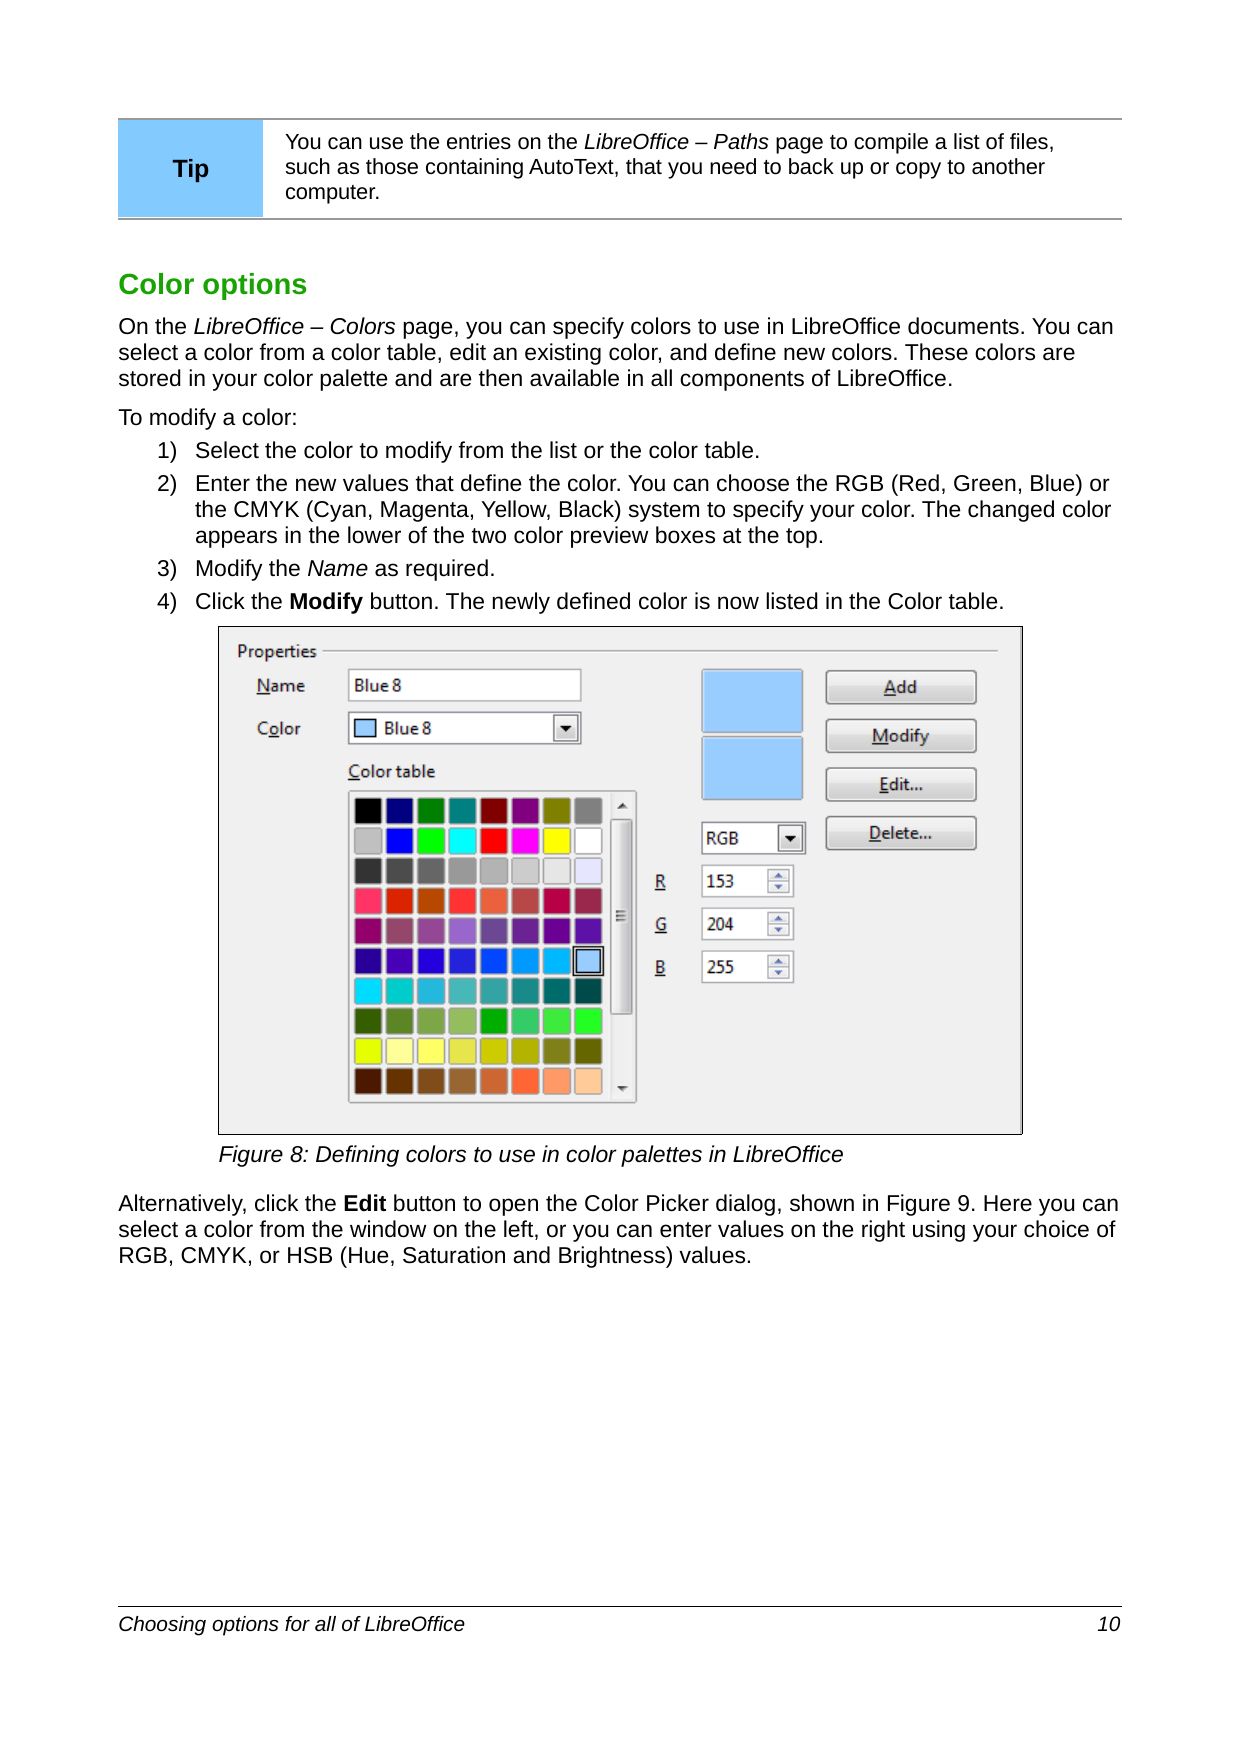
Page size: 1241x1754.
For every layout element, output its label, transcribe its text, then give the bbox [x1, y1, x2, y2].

text Figure 8: Defining colors to use in color palettes in LibreOffice [218, 1141, 1022, 1167]
text Alternatively, click the Edit button to open the Color Picker dialog, shown in Figure 9. Here you can select a color from the window on the left, or you can enter values on the right using your choice of RGB, CMYK, or HSB (Hue, Saturation and Brightness) values. [118, 1190, 1122, 1269]
subtitle Color options [118, 267, 1122, 300]
picture [219, 627, 1022, 1134]
table_header You can use the entries on the LibreOffice – Paths page to compile a list of files, such as those containing AutoText, that you need to back up or copy to another computer. [264, 120, 1122, 217]
list Click the Modify button. The newly defined color is now listed in the Color table. [177, 588, 1122, 614]
text On the LibreOffice – Colors page, you can specify colors to use in LibreOffice documents. You can select a color from a color table, edit an existing color, and define new colors. These colors are stored in your color palette and are then available in all components of LibreOffice. [118, 313, 1122, 392]
list Enter the new values that define the color. You can choose the RGB (Red, Green, Blue) or the CMYK (Cyan, Magenta, Yellow, Black) system to specify your color. The changed color appears in the lower of the two color preview boxes at the top. [177, 470, 1122, 549]
list To modify a color: [118, 404, 1122, 431]
list Select the color to modify from the list or the color table. [177, 437, 1122, 463]
list Modify the Name as required. [177, 555, 1122, 581]
table_header Tip [118, 120, 263, 217]
